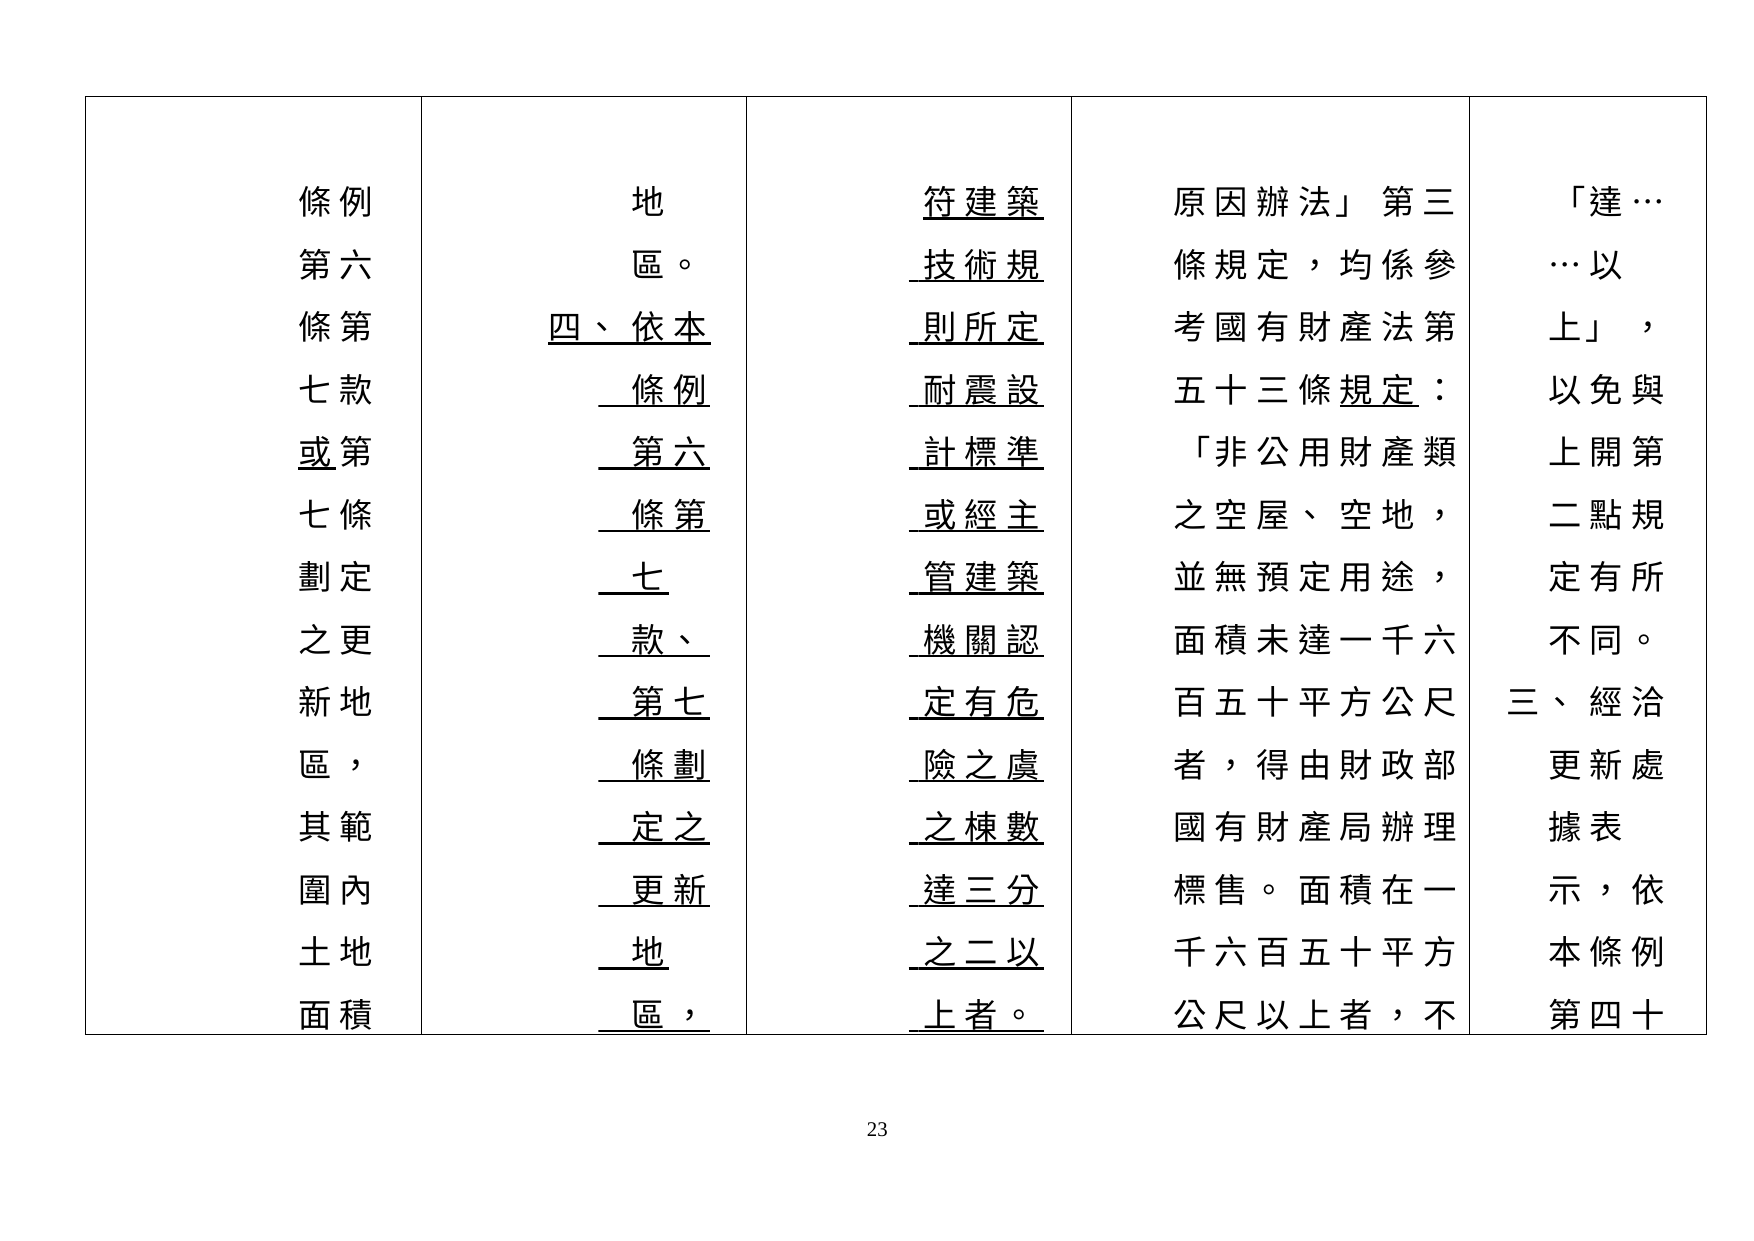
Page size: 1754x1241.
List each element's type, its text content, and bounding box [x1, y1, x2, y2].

table_cell 地區。 四、依本條例第六條第七款、第七條劃定之更新地區， [422, 97, 746, 1033]
table_cell 條例第六條第七款或第七條劃定之更新地區，其範圍內土地面積 [86, 97, 421, 1033]
table_cell 原因辦法」第三條規定，均係參考國有財產法第五十三條規定：「非公用財產類之空屋、空地，並無預定用途，面積未達一千六百五十平方公尺者，得由財政部國有財產局辦理標售。面積在一千六百五十平方公尺以上者，不 [1072, 97, 1469, 1033]
table_cell 符建築技術規則所定耐震設計標準或經主管建築機關認定有危險之虞之棟數達三分之二以上者。 [747, 97, 1071, 1033]
table_cell 「達……以上」，以免與上開第二點規定有所不同。 三、經洽更新處據表示，依本條例第四十 [1470, 97, 1706, 1033]
